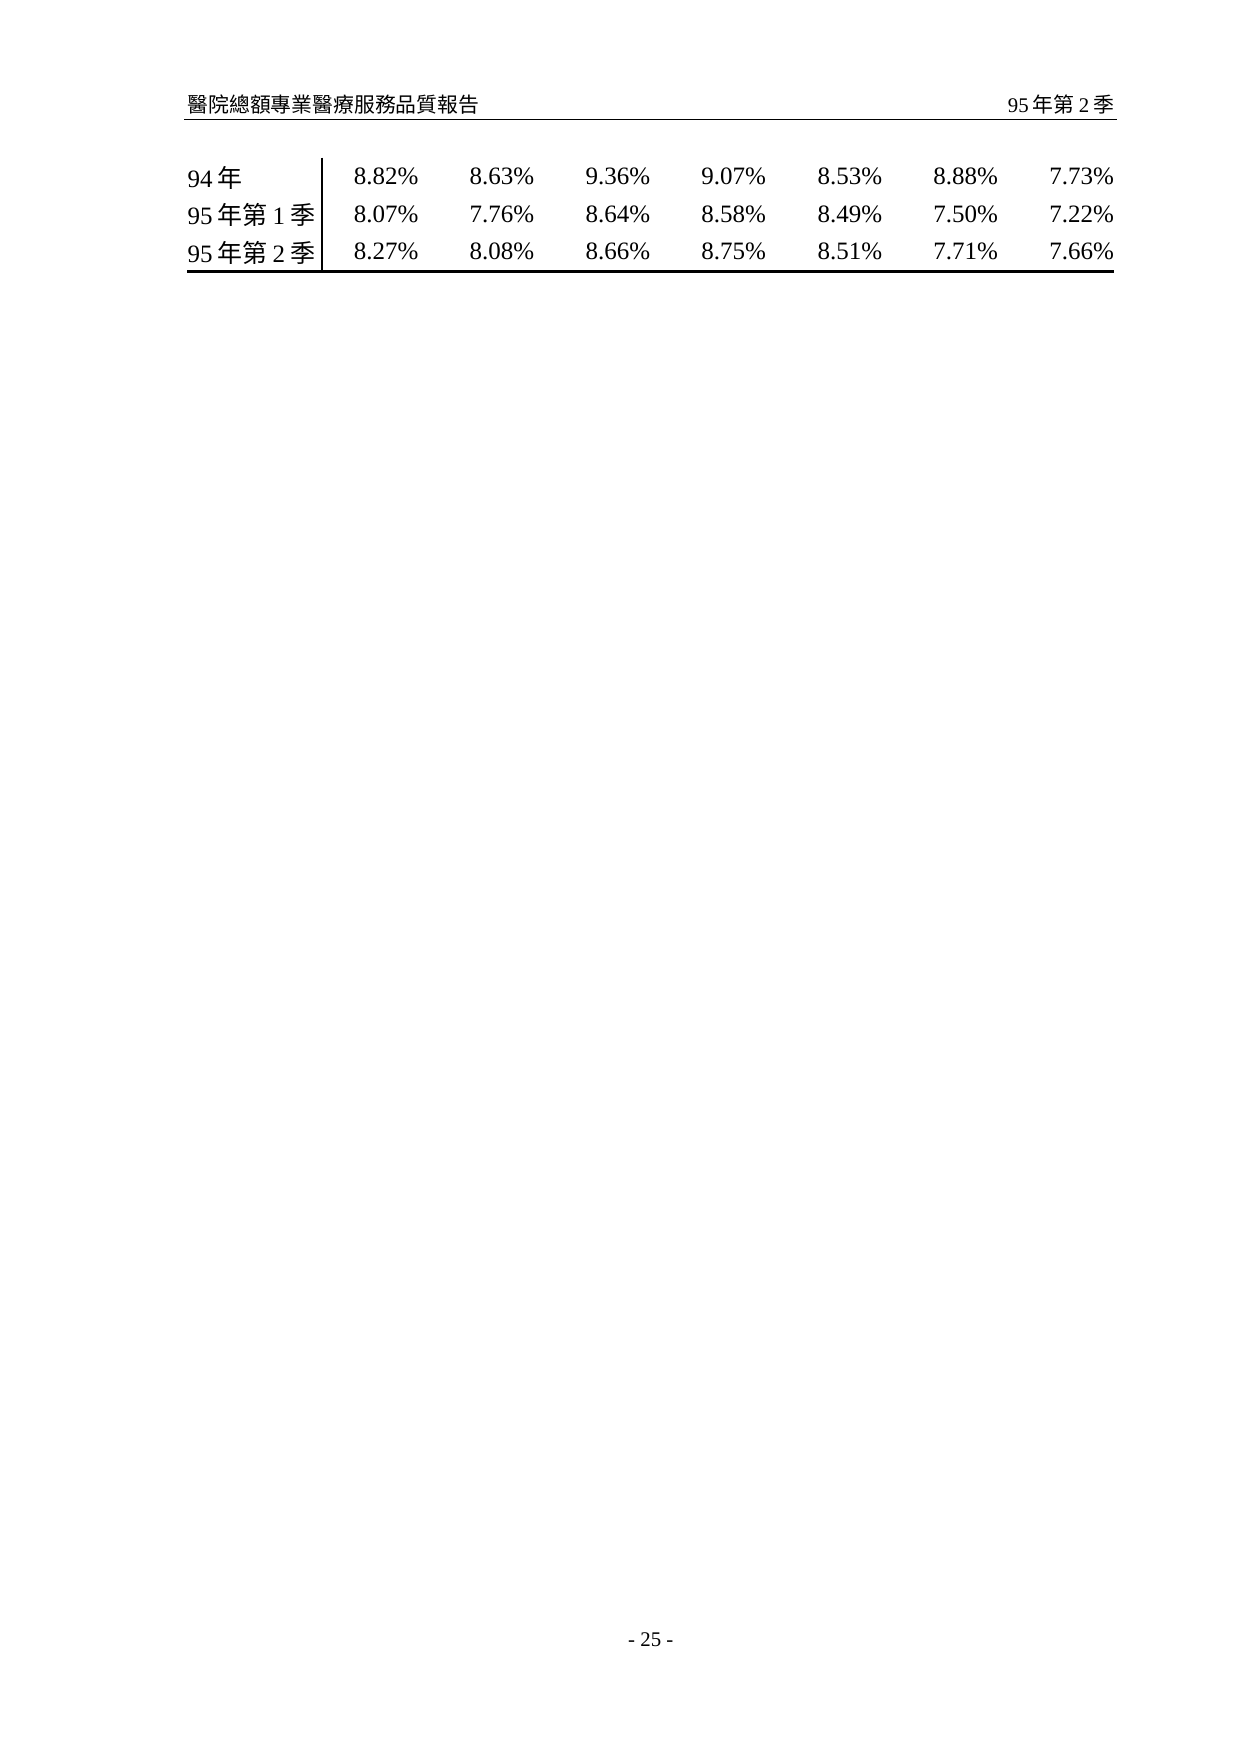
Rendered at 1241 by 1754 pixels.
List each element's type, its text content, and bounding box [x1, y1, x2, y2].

table_cell 8.51% [766, 233, 882, 270]
table_cell 8.49% [766, 195, 882, 232]
table_cell 8.07% [323, 195, 418, 232]
table_cell 7.71% [882, 233, 998, 270]
table_cell 95年第1季 [187, 195, 321, 232]
table_cell 9.07% [650, 158, 766, 195]
table_cell 94年 [187, 158, 321, 195]
table_cell 8.08% [418, 233, 534, 270]
table_cell 7.76% [418, 195, 534, 232]
table_cell 9.36% [534, 158, 650, 195]
table_cell 7.66% [998, 233, 1113, 270]
table_cell 7.22% [998, 195, 1113, 232]
table_cell 8.58% [650, 195, 766, 232]
table_cell 8.53% [766, 158, 882, 195]
table_cell 8.64% [534, 195, 650, 232]
table_cell 8.27% [323, 233, 418, 270]
table_cell 8.82% [323, 158, 418, 195]
table_cell 8.75% [650, 233, 766, 270]
table_cell 8.88% [882, 158, 998, 195]
table_cell 7.50% [882, 195, 998, 232]
table_cell 8.66% [534, 233, 650, 270]
table_cell 7.73% [998, 158, 1113, 195]
table_cell 95年第2季 [187, 233, 321, 270]
table_cell 8.63% [418, 158, 534, 195]
